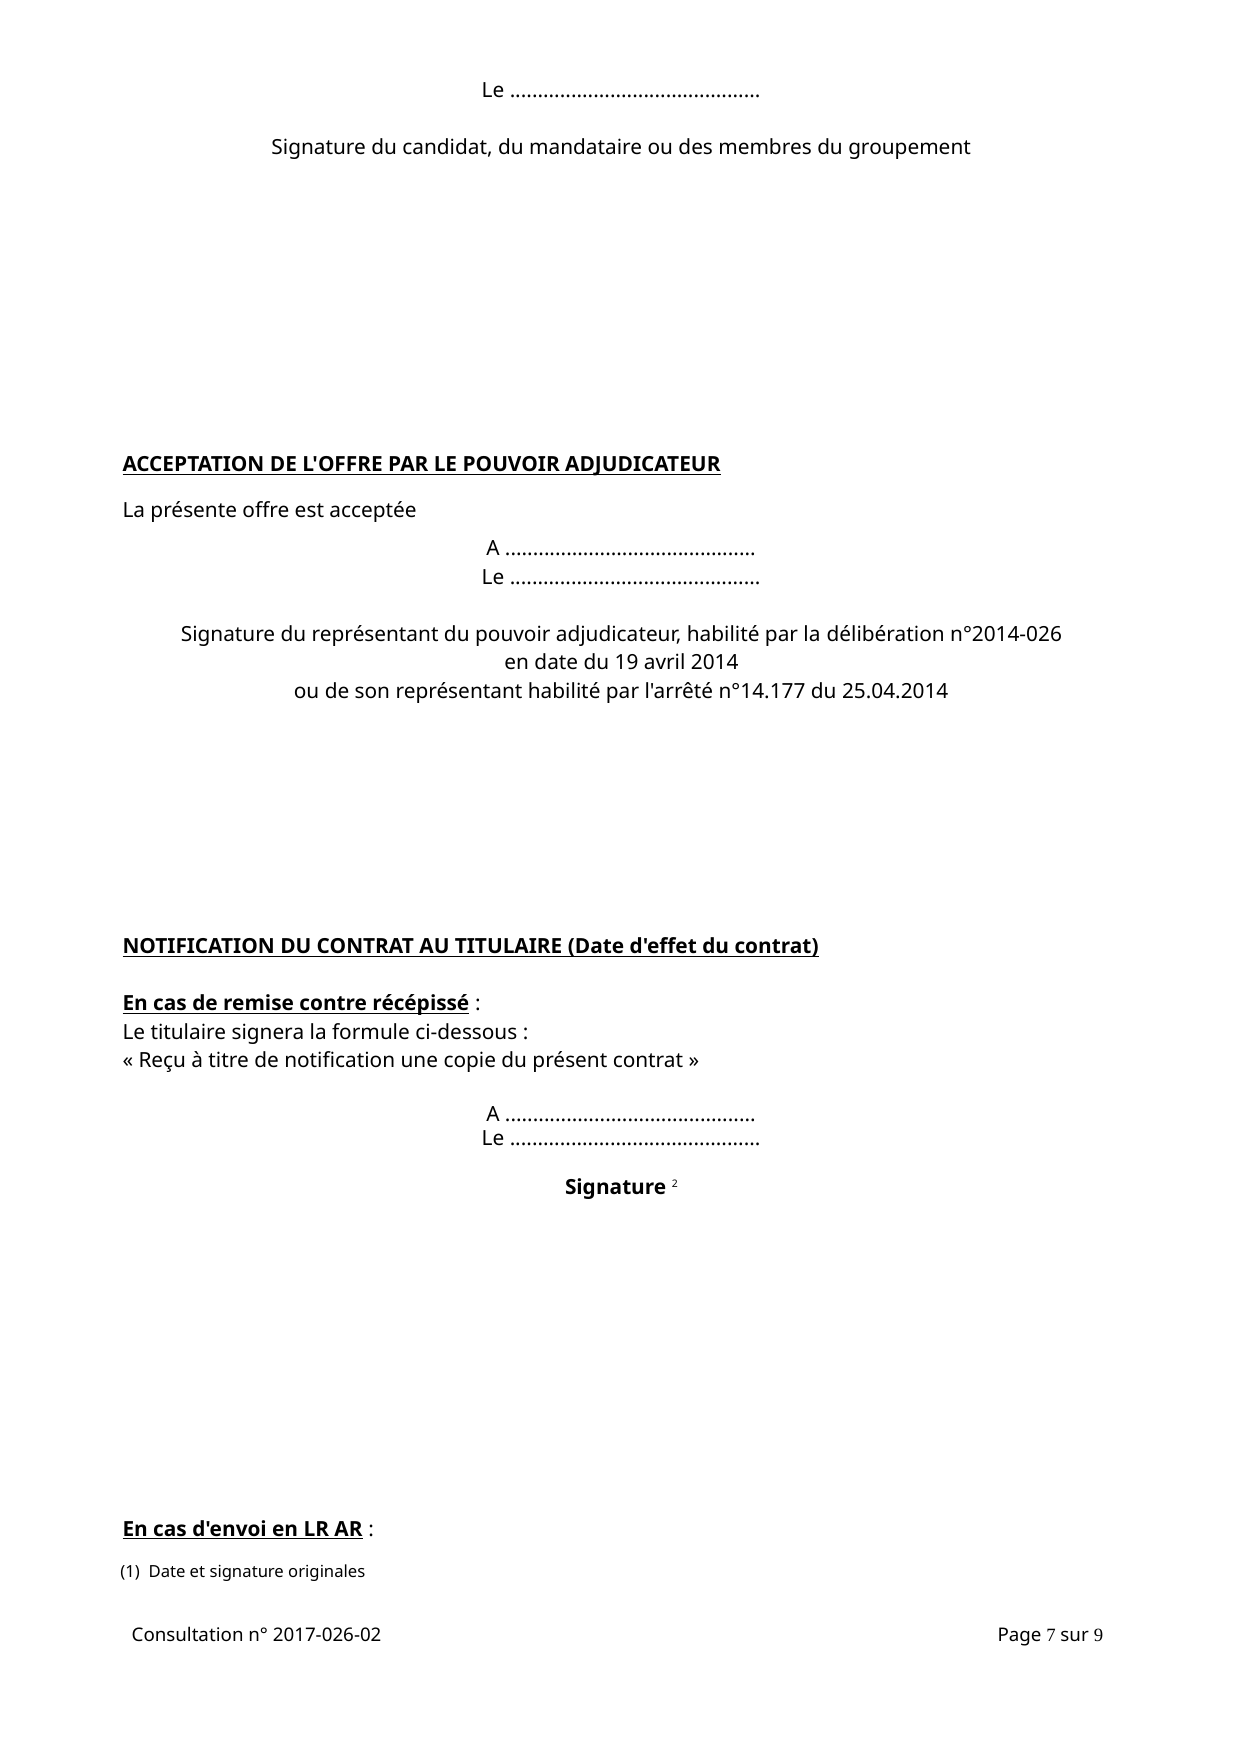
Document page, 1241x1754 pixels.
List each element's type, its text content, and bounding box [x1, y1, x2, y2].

text Le ............................................. [122, 1126, 1120, 1151]
text en date du 19 avril 2014 [122, 647, 1120, 676]
text « Reçu à titre de notification une copie du présent contrat » [122, 1045, 1118, 1074]
text NOTIFICATION DU CONTRAT AU TITULAIRE (Date d'effet du contrat) [122, 932, 1118, 960]
text Le titulaire signera la formule ci-dessous : [122, 1017, 1118, 1045]
text La présente offre est acceptée [122, 495, 1118, 523]
text Signature du candidat, du mandataire ou des membres du groupement [122, 132, 1120, 160]
text ou de son représentant habilité par l'arrêté n°14.177 du 25.04.2014 [122, 676, 1120, 704]
text Le ............................................. [122, 562, 1120, 590]
text En cas de remise contre récépissé : [122, 988, 1118, 1017]
text ACCEPTATION DE L'OFFRE PAR LE POUVOIR ADJUDICATEUR [122, 449, 1118, 478]
text Signature du représentant du pouvoir adjudicateur, habilité par la délibération n°2014-026 [122, 619, 1120, 647]
text Le ............................................. [122, 75, 1120, 103]
text A ............................................. [122, 1102, 1120, 1126]
text En cas d'envoi en LR AR : [122, 1514, 1118, 1542]
text Signature 2 [122, 1175, 1120, 1199]
text A ............................................. [122, 533, 1120, 562]
